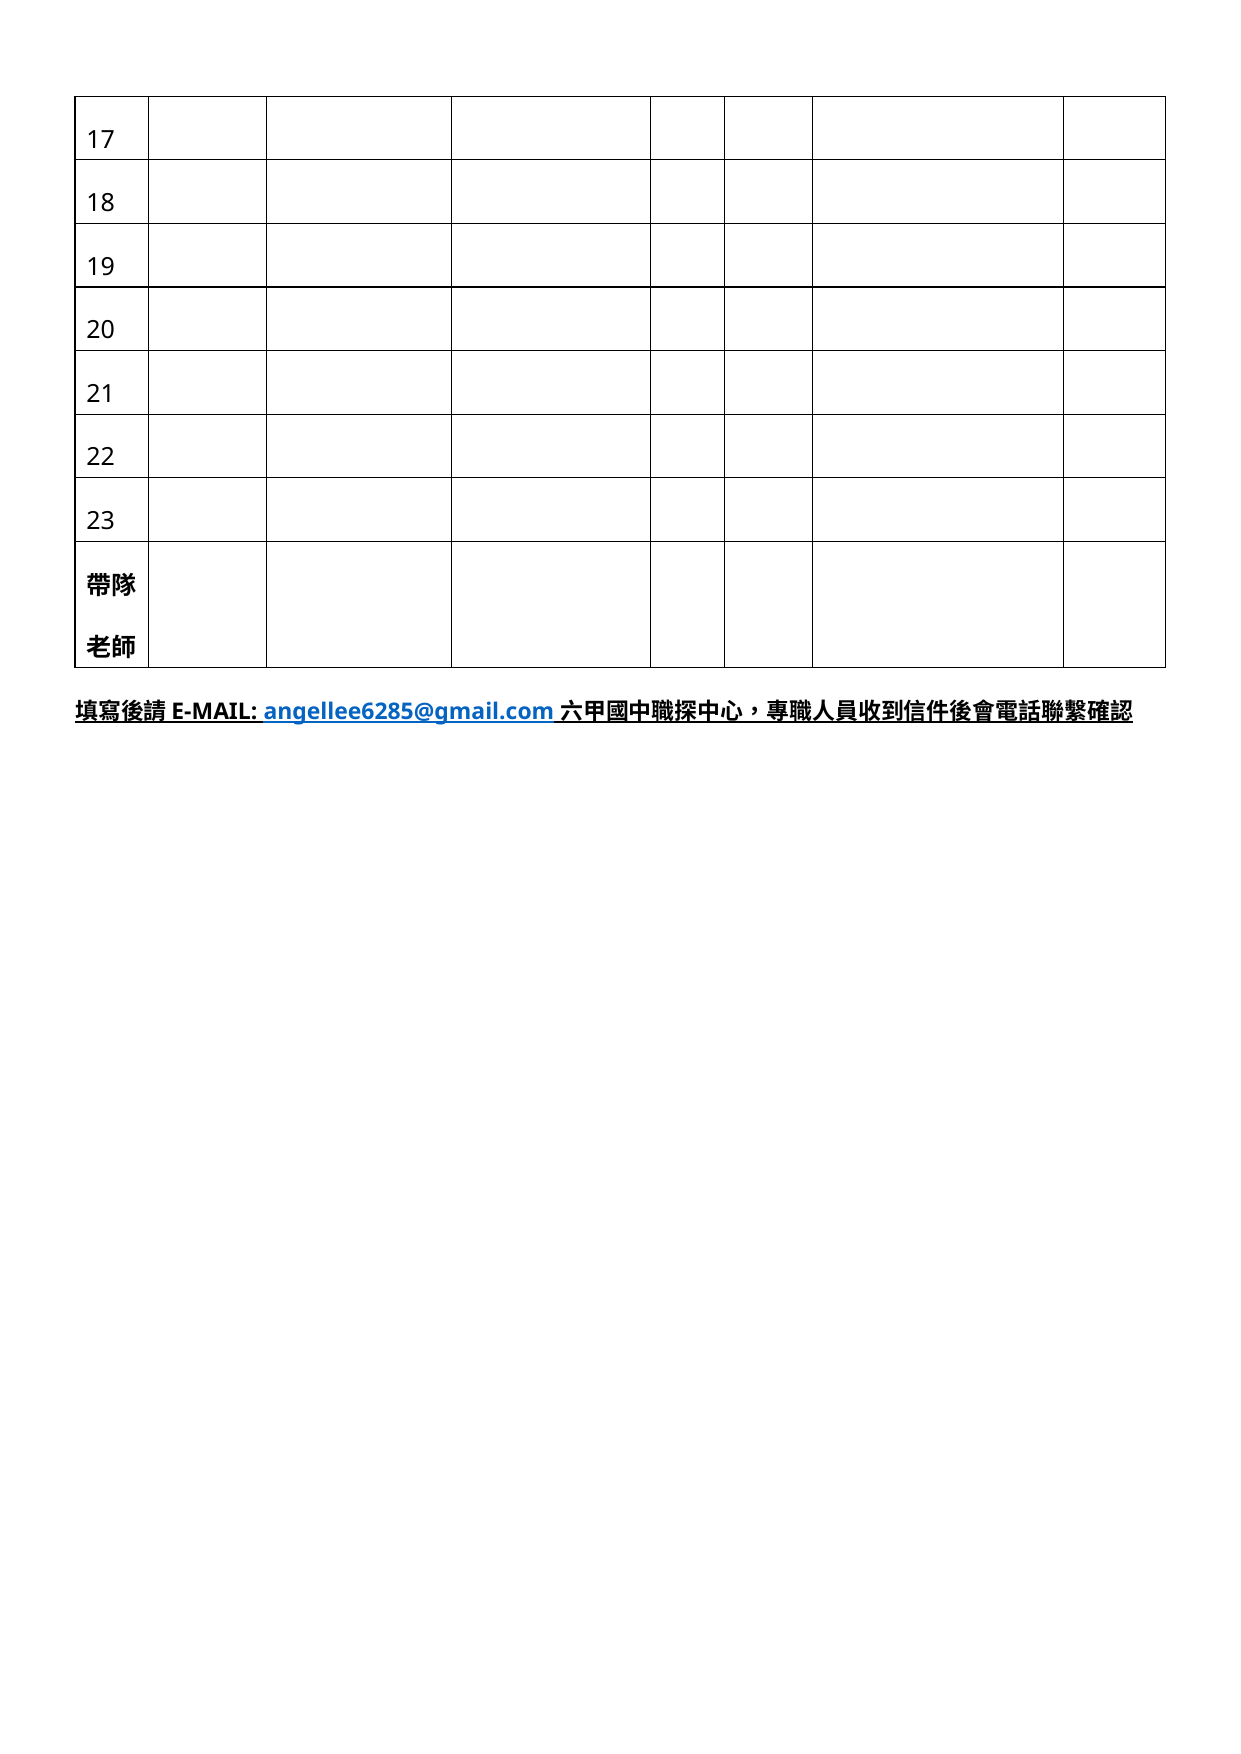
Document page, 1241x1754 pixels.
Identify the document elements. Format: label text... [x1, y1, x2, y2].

table_cell [452, 224, 650, 286]
table_cell [651, 97, 724, 159]
table_cell [452, 97, 650, 159]
table_cell [813, 160, 1063, 223]
table_cell [813, 224, 1063, 286]
table_cell [149, 97, 266, 159]
table_cell [452, 160, 650, 223]
table_cell [1064, 160, 1165, 223]
table_cell [813, 97, 1063, 159]
text 填寫後請E-MAIL: angellee6285@gmail.com 六甲國中職探中心，專職人員收到信件後會電話聯繫確認 [75, 668, 1165, 730]
table_cell [149, 351, 266, 413]
table_cell 21 [76, 351, 148, 413]
table_cell [149, 415, 266, 477]
table_cell [149, 224, 266, 286]
table_cell 17 [76, 97, 148, 159]
table_cell [267, 97, 451, 159]
table_cell [725, 415, 812, 477]
table_cell [725, 160, 812, 223]
table_cell [1064, 542, 1165, 667]
table_cell [651, 288, 724, 350]
table_cell [813, 288, 1063, 350]
table_cell 帶隊老師 [76, 542, 148, 667]
table_cell 23 [76, 478, 148, 541]
table_cell [725, 542, 812, 667]
table_cell [267, 351, 451, 413]
table_cell [1064, 415, 1165, 477]
table_cell [149, 542, 266, 667]
table_cell [1064, 351, 1165, 413]
table_cell [651, 478, 724, 541]
table_cell [813, 478, 1063, 541]
table_cell [651, 415, 724, 477]
table_cell [725, 288, 812, 350]
table_cell [452, 351, 650, 413]
table_cell 22 [76, 415, 148, 477]
table_cell [267, 478, 451, 541]
table_cell [1064, 224, 1165, 286]
table_cell [651, 160, 724, 223]
table_cell [267, 542, 451, 667]
table_cell [651, 351, 724, 413]
table_cell [267, 288, 451, 350]
table_cell 19 [76, 224, 148, 286]
table_cell [149, 160, 266, 223]
table_cell [1064, 288, 1165, 350]
table_cell [725, 478, 812, 541]
table_cell [725, 351, 812, 413]
table_cell [267, 224, 451, 286]
table_cell [725, 224, 812, 286]
table_cell [813, 415, 1063, 477]
table_cell [452, 415, 650, 477]
table_cell [651, 224, 724, 286]
table_cell [149, 478, 266, 541]
table_cell [149, 288, 266, 350]
table_cell [452, 542, 650, 667]
table_cell [267, 160, 451, 223]
table_cell [452, 478, 650, 541]
table_cell [267, 415, 451, 477]
table_cell 18 [76, 160, 148, 223]
table_cell [813, 542, 1063, 667]
table_cell [1064, 97, 1165, 159]
table_cell [1064, 478, 1165, 541]
table_cell [813, 351, 1063, 413]
table_cell 20 [76, 288, 148, 350]
table_cell [452, 288, 650, 350]
table_cell [725, 97, 812, 159]
table_cell [651, 542, 724, 667]
